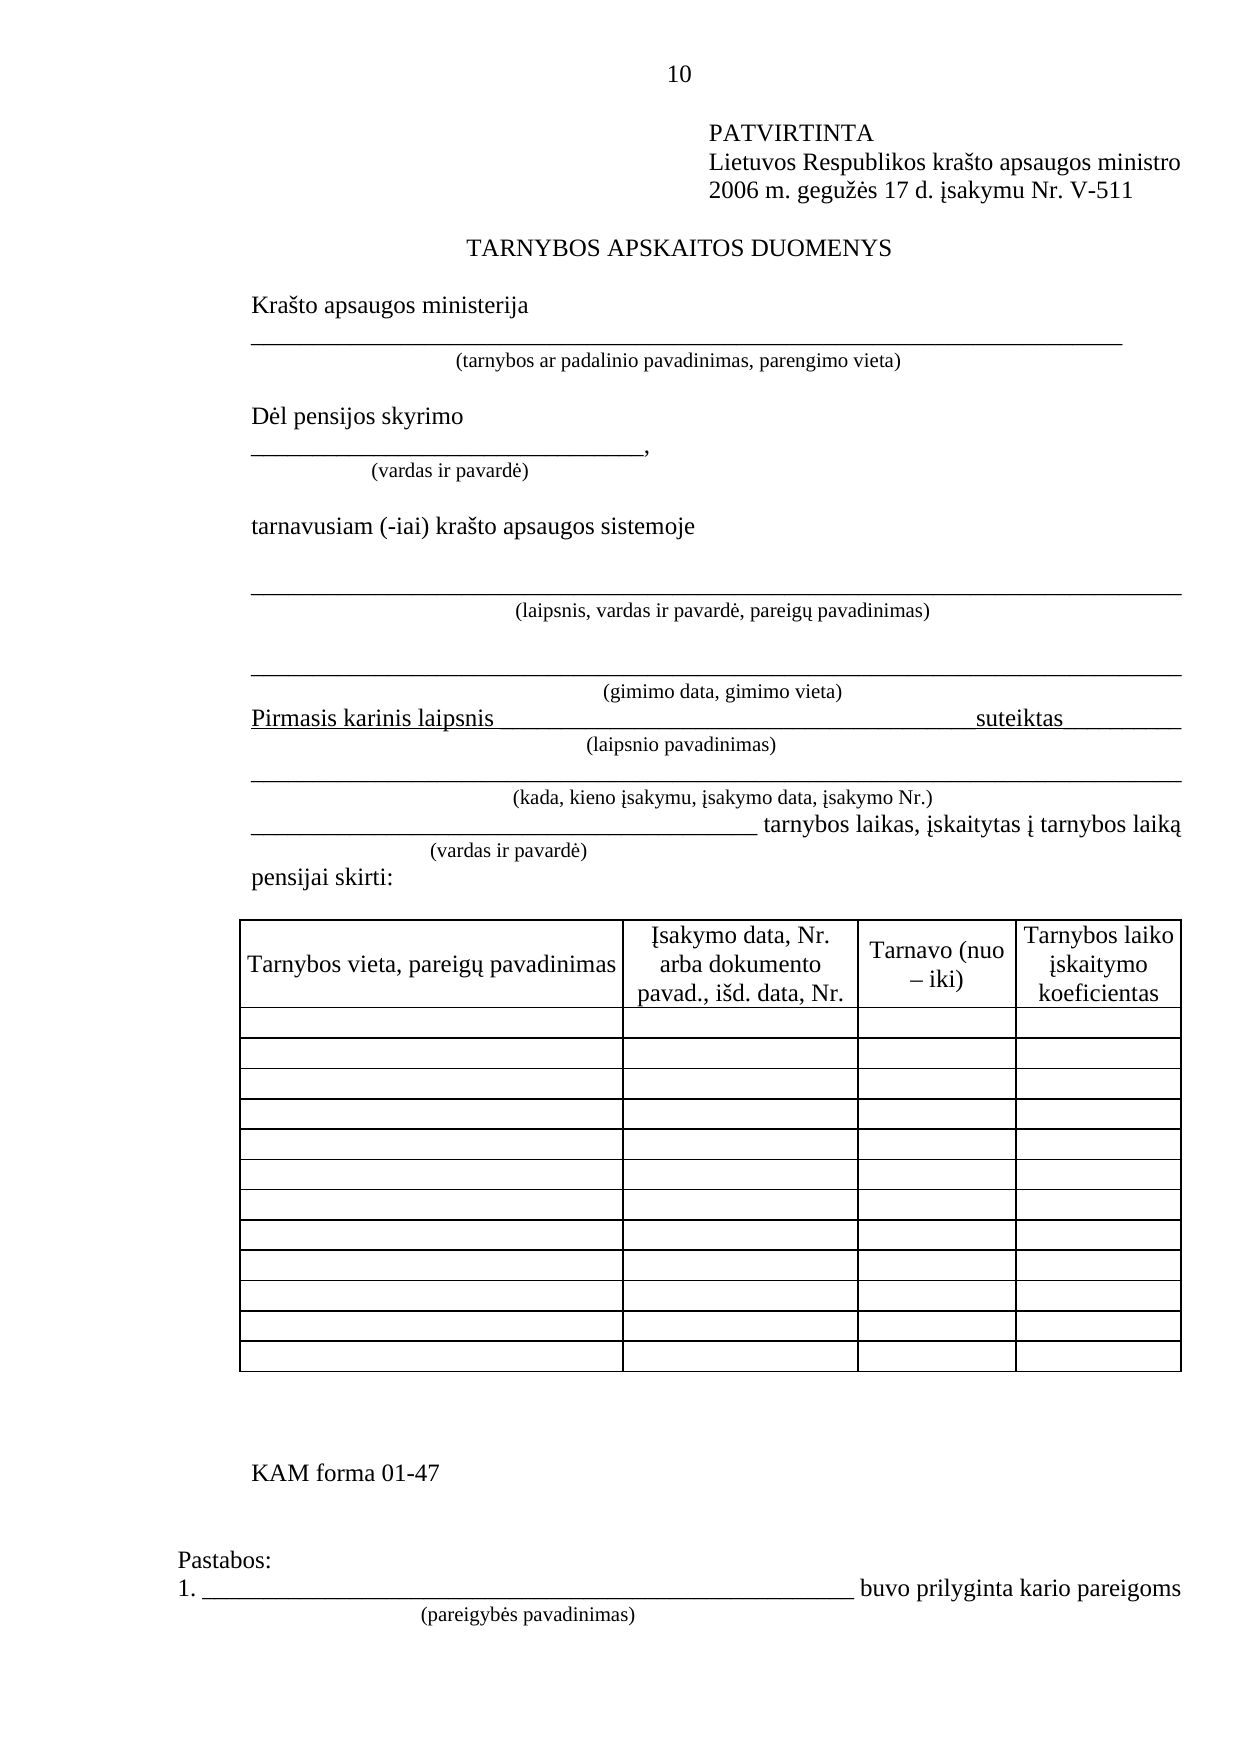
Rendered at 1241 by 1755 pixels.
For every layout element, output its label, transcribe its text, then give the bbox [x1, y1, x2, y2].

table_cell [859, 1069, 1015, 1098]
text tarnybos laikas, įskaitytas į tarnybos laiką [177, 809, 1181, 837]
text PATVIRTINTA [709, 118, 1181, 147]
table_cell [1017, 1100, 1180, 1128]
table_cell [1017, 1069, 1180, 1098]
table_header Įsakymo data, Nr. arba dokumento pavad., išd. data, Nr. [624, 921, 857, 1007]
table_cell [241, 1100, 622, 1128]
text pensijai skirti: [177, 862, 1181, 890]
table_cell [859, 1100, 1015, 1128]
table_cell [1017, 1039, 1180, 1067]
table_cell [624, 1008, 857, 1037]
table_header Tarnybos vieta, pareigų pavadinimas [241, 921, 622, 1007]
table_cell [1017, 1160, 1180, 1189]
table_cell [241, 1312, 622, 1340]
text 1. buvo prilyginta kario pareigoms [177, 1573, 1181, 1602]
table_cell [241, 1281, 622, 1310]
table_cell [241, 1190, 622, 1219]
table_cell [241, 1008, 622, 1037]
table_cell [624, 1342, 857, 1371]
text tarnavusiam (-iai) krašto apsaugos sistemoje [177, 511, 1181, 540]
text (gimimo data, gimimo vieta) [177, 679, 1181, 703]
table_cell [1017, 1281, 1180, 1310]
table_cell [859, 1130, 1015, 1158]
table_cell [624, 1221, 857, 1249]
table_cell [859, 1221, 1015, 1249]
text Pastabos: [177, 1545, 1181, 1573]
table_cell [1017, 1312, 1180, 1340]
text Pirmasis karinis laipsnis suteiktas [177, 703, 1181, 732]
table_cell [624, 1281, 857, 1310]
table_cell [241, 1342, 622, 1371]
table_cell [624, 1312, 857, 1340]
table_cell [624, 1039, 857, 1067]
table_cell [1017, 1190, 1180, 1219]
text (vardas ir pavardė) [177, 837, 1181, 862]
table_cell [624, 1130, 857, 1158]
table_cell [624, 1190, 857, 1219]
text (tarnybos ar padalinio pavadinimas, parengimo vieta) [382, 348, 1181, 372]
table_cell [859, 1039, 1015, 1067]
table_header Tarnavo (nuo – iki) [859, 921, 1015, 1007]
text 2006 m. gegužės 17 d. įsakymu Nr. V-511 [177, 176, 1181, 204]
table_cell [859, 1008, 1015, 1037]
text (laipsnio pavadinimas) [177, 732, 1181, 756]
table_cell [241, 1130, 622, 1158]
table_cell [859, 1342, 1015, 1371]
text (pareigybės pavadinimas) [177, 1602, 1181, 1626]
table_cell [1017, 1221, 1180, 1249]
table_cell [624, 1100, 857, 1128]
table_cell [624, 1069, 857, 1098]
table_cell [241, 1160, 622, 1189]
text KAM forma 01-47 [177, 1458, 1181, 1487]
table_cell [1017, 1342, 1180, 1371]
table_cell [859, 1281, 1015, 1310]
text , [177, 430, 1181, 458]
table_cell [1017, 1251, 1180, 1280]
table_cell [624, 1160, 857, 1189]
table_cell [241, 1069, 622, 1098]
text TARNYBOS APSKAITOS DUOMENYS [177, 233, 1181, 262]
table_cell [1017, 1130, 1180, 1158]
table_cell [241, 1039, 622, 1067]
text (laipsnis, vardas ir pavardė, pareigų pavadinimas) [177, 597, 1181, 622]
table_cell [241, 1221, 622, 1249]
table_header Tarnybos laiko įskaitymo koeficientas [1017, 921, 1180, 1007]
table_cell [624, 1251, 857, 1280]
text Krašto apsaugos ministerija [177, 291, 1181, 319]
table_cell [241, 1251, 622, 1280]
table_cell [1017, 1008, 1180, 1037]
text (kada, kieno įsakymu, įsakymo data, įsakymo Nr.) [177, 785, 1181, 809]
table_cell [859, 1160, 1015, 1189]
table_cell [859, 1251, 1015, 1280]
text Dėl pensijos skyrimo [177, 401, 1181, 430]
table_cell [859, 1190, 1015, 1219]
table_cell [859, 1312, 1015, 1340]
text Lietuvos Respublikos krašto apsaugos ministro [177, 147, 1181, 176]
text (vardas ir pavardė) [177, 458, 1181, 482]
